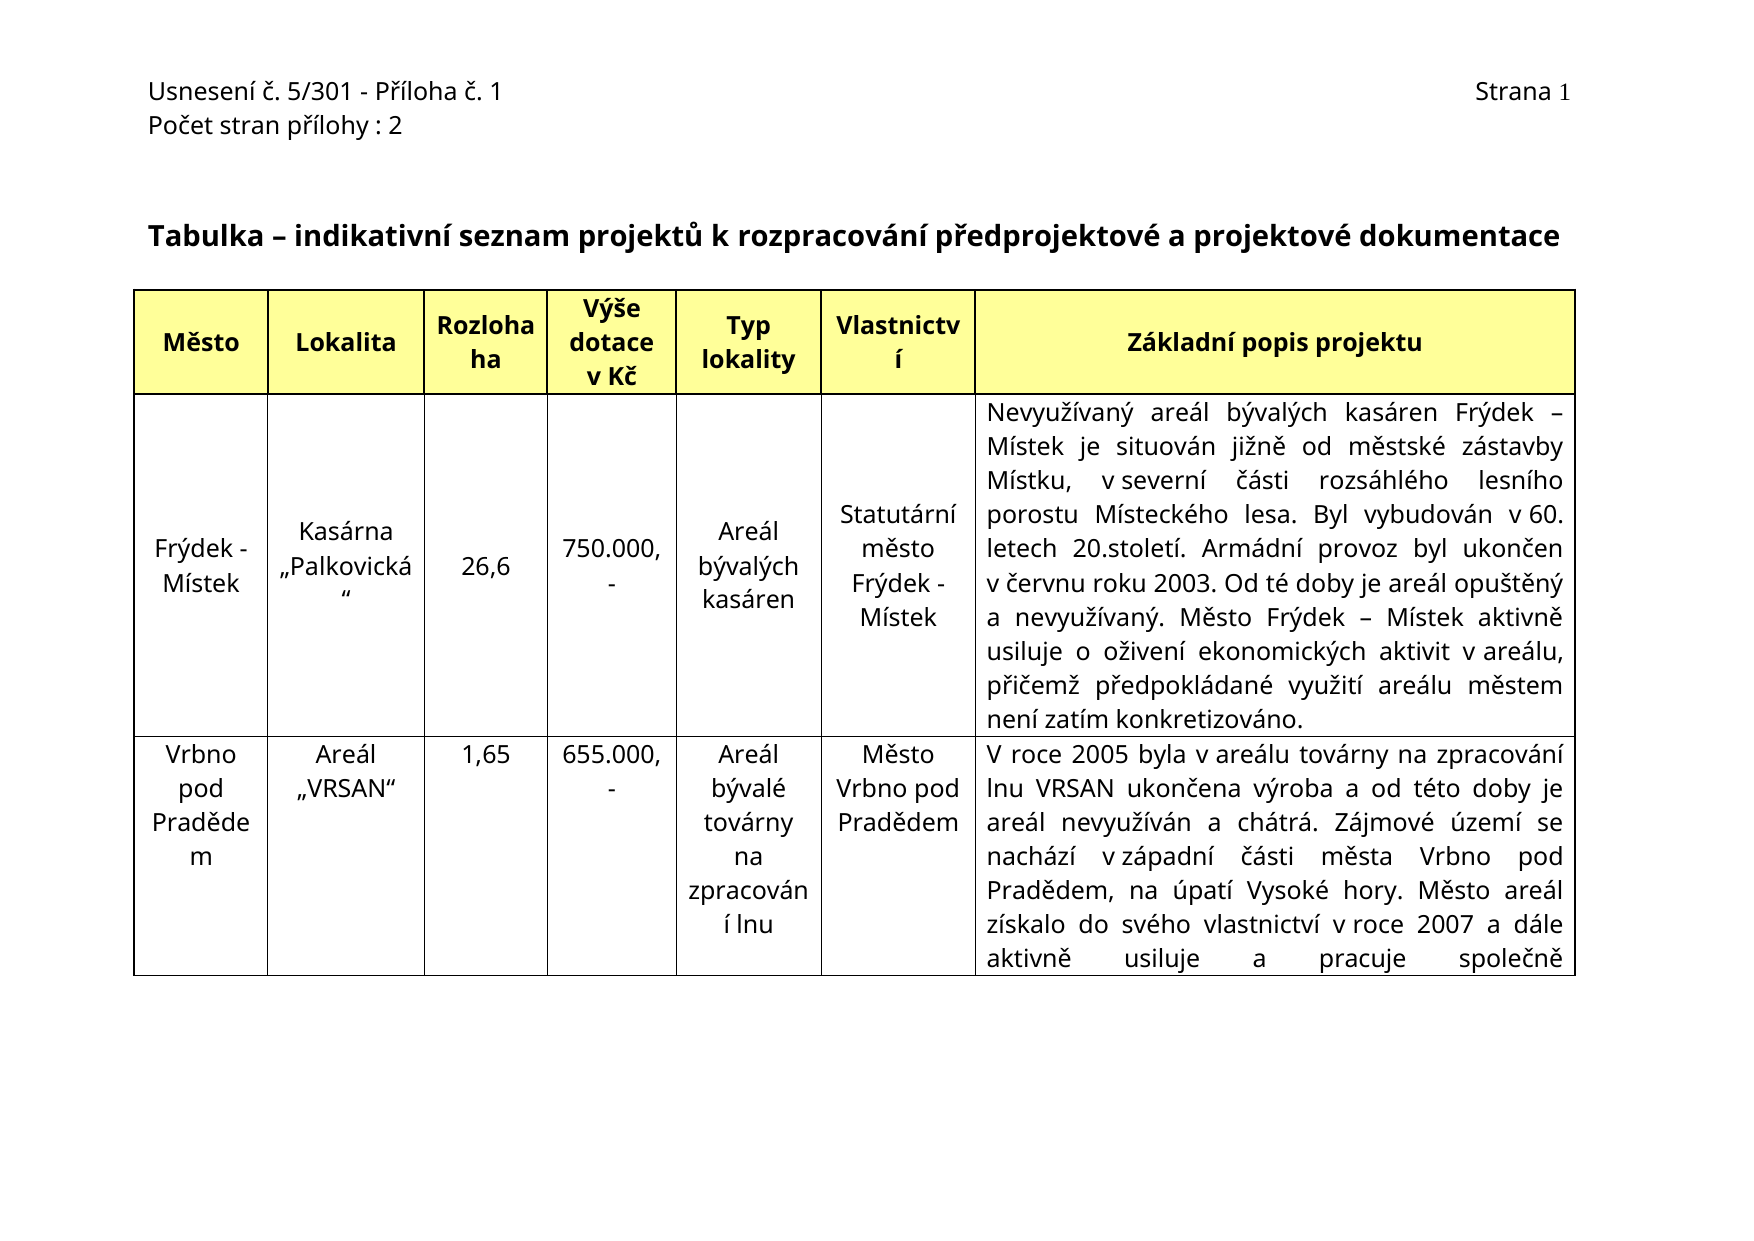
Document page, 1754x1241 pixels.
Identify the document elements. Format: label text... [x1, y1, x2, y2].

text Tabulka – indikativní seznam projektů k rozpracování předprojektové a projektové dokumentace [148, 215, 1606, 254]
table_header Základní popis projektu [976, 291, 1574, 393]
table_cell Město Vrbno pod Pradědem [822, 737, 975, 975]
table_cell Frýdek -Místek [135, 395, 267, 736]
table_cell Kasárna „Palkovická“ [268, 395, 424, 736]
table_cell Areál „VRSAN“ [268, 737, 424, 975]
table_header Město [135, 291, 267, 393]
table_cell Areál bývalých kasáren [677, 395, 821, 736]
table_header Typ lokality [677, 291, 820, 393]
table_cell Vrbno pod Pradědem [135, 737, 267, 975]
table_header Lokalita [269, 291, 423, 393]
table_header Výše dotace v Kč [548, 291, 675, 393]
table_cell Areál bývalé továrny na zpracování lnu [677, 737, 821, 975]
table_header Vlastnictví [822, 291, 974, 393]
table_cell V roce 2005 byla v areálu továrny na zpracování lnu VRSAN ukončena výroba a od této doby je areál nevyužíván a chátrá. Zájmové území se nachází v západní části města Vrbno pod Pradědem, na úpatí Vysoké hory. Město areál získalo do svého vlastnictví v roce 2007 a dále aktivně usiluje a pracuje společně [976, 737, 1574, 975]
table_cell 750.000,- [548, 395, 676, 736]
table_cell 1,65 [425, 737, 547, 975]
table_cell 26,6 [425, 395, 547, 736]
table_cell Statutární město Frýdek - Místek [822, 395, 975, 736]
table_cell Nevyužívaný areál bývalých kasáren Frýdek – Místek je situován jižně od městské zástavby Místku, v severní části rozsáhlého lesního porostu Místeckého lesa. Byl vybudován v 60. letech 20.století. Armádní provoz byl ukončen v červnu roku 2003. Od té doby je areál opuštěný a nevyužívaný. Město Frýdek – Místek aktivně usiluje o oživení ekonomických aktivit v areálu, přičemž předpokládané využití areálu městem není zatím konkretizováno. [976, 395, 1574, 736]
table_cell 655.000,- [548, 737, 676, 975]
table_header Rozloha ha [425, 291, 546, 393]
